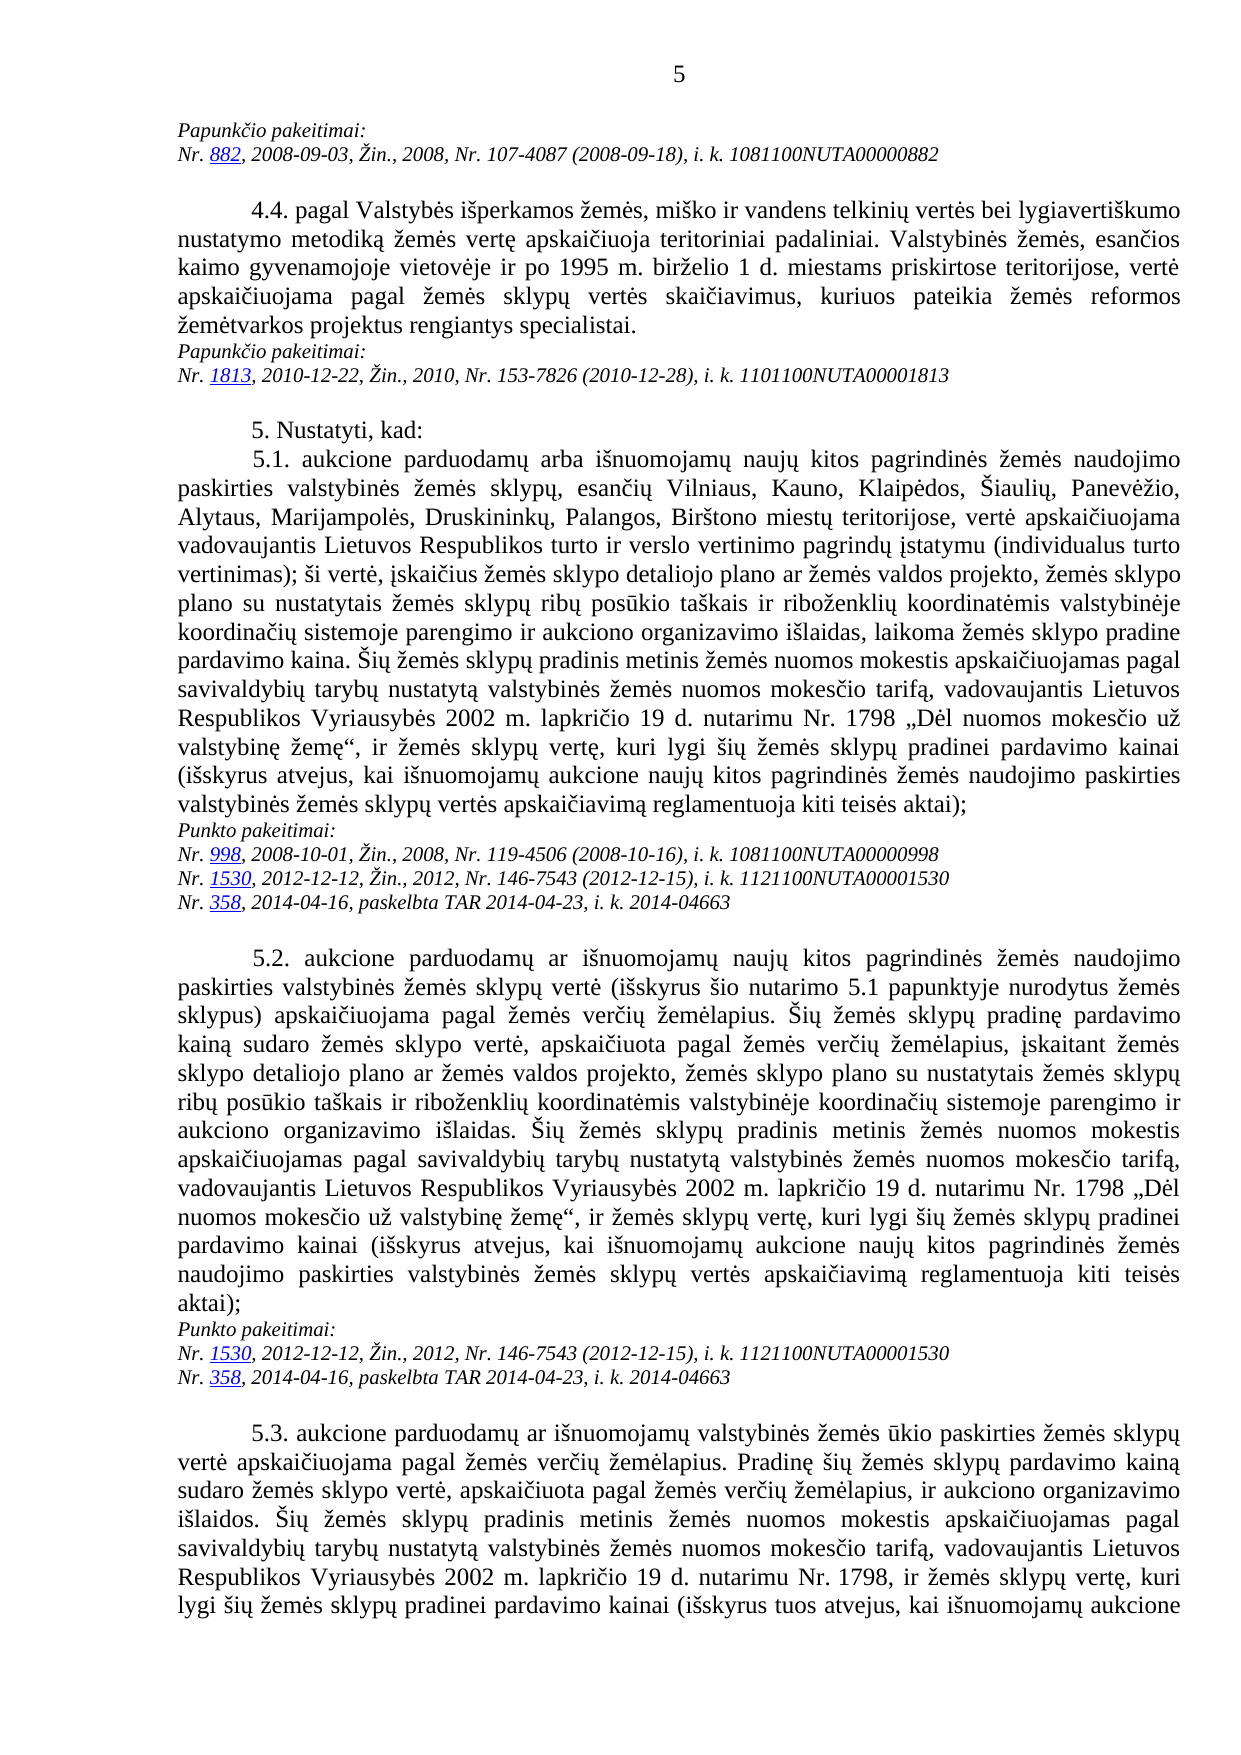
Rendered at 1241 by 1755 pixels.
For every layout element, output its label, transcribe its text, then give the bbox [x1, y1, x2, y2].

text Punkto pakeitimai: [177, 818, 1181, 842]
text 5.1. aukcione parduodamų arba išnuomojamų naujų kitos pagrindinės žemės naudojimo paskirties valstybinės žemės sklypų, esančių Vilniaus, Kauno, Klaipėdos, Šiaulių, Panevėžio, Alytaus, Marijampolės, Druskininkų, Palangos, Birštono miestų teritorijose, vertė apskaičiuojama vadovaujantis Lietuvos Respublikos turto ir verslo vertinimo pagrindų įstatymu (individualus turto vertinimas); ši vertė, įskaičius žemės sklypo detaliojo plano ar žemės valdos projekto, žemės sklypo plano su nustatytais žemės sklypų ribų posūkio taškais ir riboženklių koordinatėmis valstybinėje koordinačių sistemoje parengimo ir aukciono organizavimo išlaidas, laikoma žemės sklypo pradine pardavimo kaina. Šių žemės sklypų pradinis metinis žemės nuomos mokestis apskaičiuojamas pagal savivaldybių tarybų nustatytą valstybinės žemės nuomos mokesčio tarifą, vadovaujantis Lietuvos Respublikos Vyriausybės 2002 m. lapkričio 19 d. nutarimu Nr. 1798 „Dėl nuomos mokesčio už valstybinę žemę“, ir žemės sklypų vertę, kuri lygi šių žemės sklypų pradinei pardavimo kainai (išskyrus atvejus, kai išnuomojamų aukcione naujų kitos pagrindinės žemės naudojimo paskirties valstybinės žemės sklypų vertės apskaičiavimą reglamentuoja kiti teisės aktai); [177, 444, 1181, 818]
text Nr. 998, 2008-10-01, Žin., 2008, Nr. 119-4506 (2008-10-16), i. k. 1081100NUTA00000998 [177, 842, 1181, 866]
text Papunkčio pakeitimai: [177, 339, 1181, 363]
text Nr. 882, 2008-09-03, Žin., 2008, Nr. 107-4087 (2008-09-18), i. k. 1081100NUTA00000882 [177, 142, 1181, 166]
text 4.4. pagal Valstybės išperkamos žemės, miško ir vandens telkinių vertės bei lygiavertiškumo nustatymo metodiką žemės vertę apskaičiuoja teritoriniai padaliniai. Valstybinės žemės, esančios kaimo gyvenamojoje vietovėje ir po 1995 m. birželio 1 d. miestams priskirtose teritorijose, vertė apskaičiuojama pagal žemės sklypų vertės skaičiavimus, kuriuos pateikia žemės reformos žemėtvarkos projektus rengiantys specialistai. [177, 195, 1181, 339]
text Nr. 1813, 2010-12-22, Žin., 2010, Nr. 153-7826 (2010-12-28), i. k. 1101100NUTA00001813 [177, 363, 1181, 387]
text Punkto pakeitimai: [177, 1317, 1181, 1341]
text 5.3. aukcione parduodamų ar išnuomojamų valstybinės žemės ūkio paskirties žemės sklypų vertė apskaičiuojama pagal žemės verčių žemėlapius. Pradinę šių žemės sklypų pardavimo kainą sudaro žemės sklypo vertė, apskaičiuota pagal žemės verčių žemėlapius, ir aukciono organizavimo išlaidos. Šių žemės sklypų pradinis metinis žemės nuomos mokestis apskaičiuojamas pagal savivaldybių tarybų nustatytą valstybinės žemės nuomos mokesčio tarifą, vadovaujantis Lietuvos Respublikos Vyriausybės 2002 m. lapkričio 19 d. nutarimu Nr. 1798, ir žemės sklypų vertę, kuri lygi šių žemės sklypų pradinei pardavimo kainai (išskyrus tuos atvejus, kai išnuomojamų aukcione [177, 1418, 1181, 1619]
text 5.2. aukcione parduodamų ar išnuomojamų naujų kitos pagrindinės žemės naudojimo paskirties valstybinės žemės sklypų vertė (išskyrus šio nutarimo 5.1 papunktyje nurodytus žemės sklypus) apskaičiuojama pagal žemės verčių žemėlapius. Šių žemės sklypų pradinę pardavimo kainą sudaro žemės sklypo vertė, apskaičiuota pagal žemės verčių žemėlapius, įskaitant žemės sklypo detaliojo plano ar žemės valdos projekto, žemės sklypo plano su nustatytais žemės sklypų ribų posūkio taškais ir riboženklių koordinatėmis valstybinėje koordinačių sistemoje parengimo ir aukciono organizavimo išlaidas. Šių žemės sklypų pradinis metinis žemės nuomos mokestis apskaičiuojamas pagal savivaldybių tarybų nustatytą valstybinės žemės nuomos mokesčio tarifą, vadovaujantis Lietuvos Respublikos Vyriausybės 2002 m. lapkričio 19 d. nutarimu Nr. 1798 „Dėl nuomos mokesčio už valstybinę žemę“, ir žemės sklypų vertę, kuri lygi šių žemės sklypų pradinei pardavimo kainai (išskyrus atvejus, kai išnuomojamų aukcione naujų kitos pagrindinės žemės naudojimo paskirties valstybinės žemės sklypų vertės apskaičiavimą reglamentuoja kiti teisės aktai); [177, 943, 1181, 1317]
text Nr. 358, 2014-04-16, paskelbta TAR 2014-04-23, i. k. 2014-04663 [177, 890, 1181, 914]
text Papunkčio pakeitimai: [177, 118, 1181, 142]
text Nr. 358, 2014-04-16, paskelbta TAR 2014-04-23, i. k. 2014-04663 [177, 1365, 1181, 1389]
text 5. Nustatyti, kad: [177, 416, 1181, 444]
text Nr. 1530, 2012-12-12, Žin., 2012, Nr. 146-7543 (2012-12-15), i. k. 1121100NUTA00001530 [177, 866, 1181, 890]
text Nr. 1530, 2012-12-12, Žin., 2012, Nr. 146-7543 (2012-12-15), i. k. 1121100NUTA00001530 [177, 1341, 1181, 1365]
